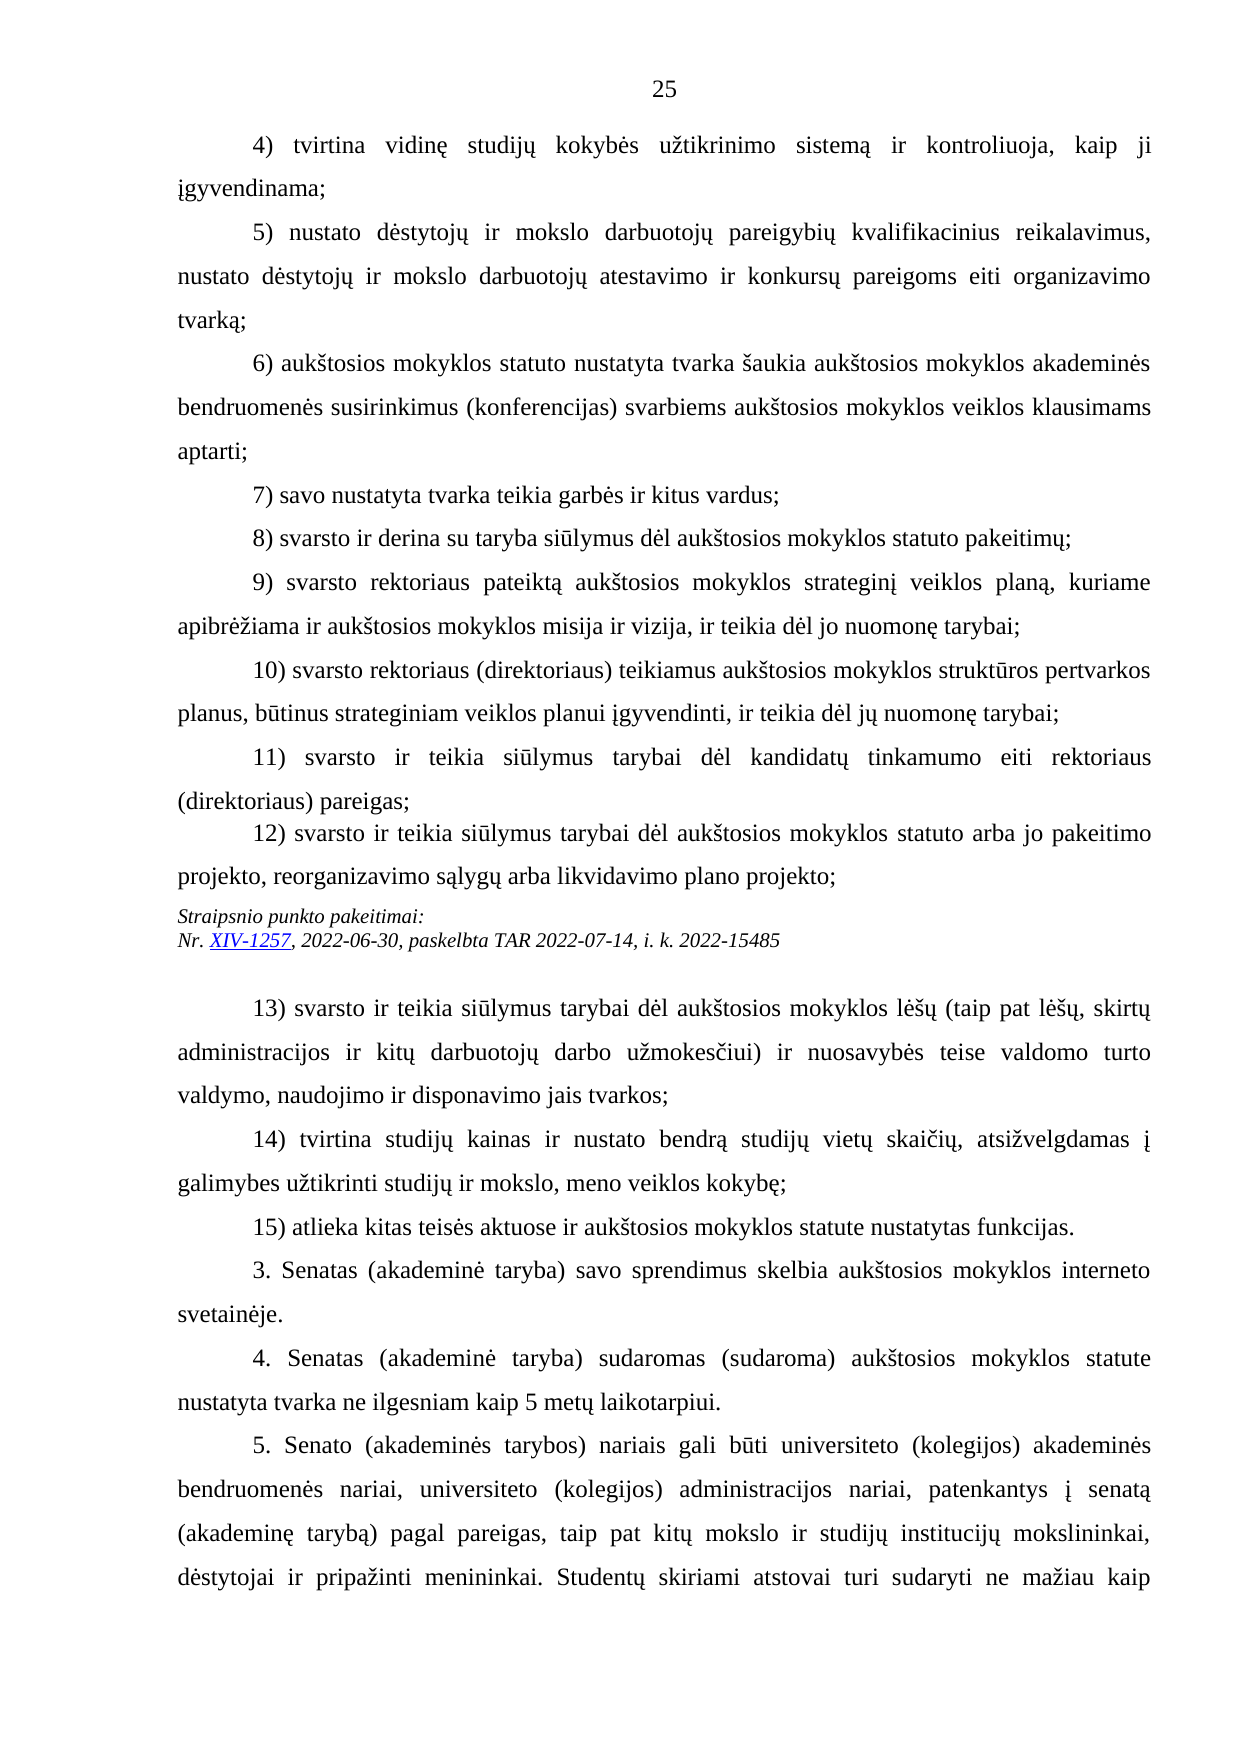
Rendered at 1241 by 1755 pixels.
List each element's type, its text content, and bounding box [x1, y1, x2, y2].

text Nr. XIV-1257, 2022-06-30, paskelbta TAR 2022-07-14, i. k. 2022-15485 [177, 928, 1152, 952]
text 11) svarsto ir teikia siūlymus tarybai dėl kandidatų tinkamumo eiti rektoriaus (direktoriaus) pareigas; [177, 731, 1152, 818]
text 14) tvirtina studijų kainas ir nustato bendrą studijų vietų skaičių, atsižvelgdamas į galimybes užtikrinti studijų ir mokslo, meno veiklos kokybę; [177, 1112, 1152, 1200]
text 9) svarsto rektoriaus pateiktą aukštosios mokyklos strateginį veiklos planą, kuriame apibrėžiama ir aukštosios mokyklos misija ir vizija, ir teikia dėl jo nuomonę tarybai; [177, 556, 1152, 643]
text 12) svarsto ir teikia siūlymus tarybai dėl aukštosios mokyklos statuto arba jo pakeitimo projekto, reorganizavimo sąlygų arba likvidavimo plano projekto; [177, 818, 1152, 890]
text 10) svarsto rektoriaus (direktoriaus) teikiamus aukštosios mokyklos struktūros pertvarkos planus, būtinus strateginiam veiklos planui įgyvendinti, ir teikia dėl jų nuomonę tarybai; [177, 643, 1152, 731]
text 4. Senatas (akademinė taryba) sudaromas (sudaroma) aukštosios mokyklos statute nustatyta tvarka ne ilgesniam kaip 5 metų laikotarpiui. [177, 1331, 1152, 1419]
text 6) aukštosios mokyklos statuto nustatyta tvarka šaukia aukštosios mokyklos akademinės bendruomenės susirinkimus (konferencijas) svarbiems aukštosios mokyklos veiklos klausimams aptarti; [177, 337, 1152, 468]
text 8) svarsto ir derina su taryba siūlymus dėl aukštosios mokyklos statuto pakeitimų; [177, 512, 1152, 556]
text 5. Senato (akademinės tarybos) nariais gali būti universiteto (kolegijos) akademinės bendruomenės nariai, universiteto (kolegijos) administracijos nariai, patenkantys į senatą (akademinę tarybą) pagal pareigas, taip pat kitų mokslo ir studijų institucijų mokslininkai, dėstytojai ir pripažinti menininkai. Studentų skiriami atstovai turi sudaryti ne mažiau kaip [177, 1419, 1152, 1594]
text 3. Senatas (akademinė taryba) savo sprendimus skelbia aukštosios mokyklos interneto svetainėje. [177, 1244, 1152, 1331]
text 13) svarsto ir teikia siūlymus tarybai dėl aukštosios mokyklos lėšų (taip pat lėšų, skirtų administracijos ir kitų darbuotojų darbo užmokesčiui) ir nuosavybės teise valdomo turto valdymo, naudojimo ir disponavimo jais tvarkos; [177, 981, 1152, 1112]
text 7) savo nustatyta tvarka teikia garbės ir kitus vardus; [177, 468, 1152, 512]
text Straipsnio punkto pakeitimai: [177, 904, 1152, 928]
text 5) nustato dėstytojų ir mokslo darbuotojų pareigybių kvalifikacinius reikalavimus, nustato dėstytojų ir mokslo darbuotojų atestavimo ir konkursų pareigoms eiti organizavimo tvarką; [177, 206, 1152, 337]
text 4) tvirtina vidinę studijų kokybės užtikrinimo sistemą ir kontroliuoja, kaip ji įgyvendinama; [177, 118, 1152, 206]
text 15) atlieka kitas teisės aktuose ir aukštosios mokyklos statute nustatytas funkcijas. [177, 1200, 1152, 1244]
